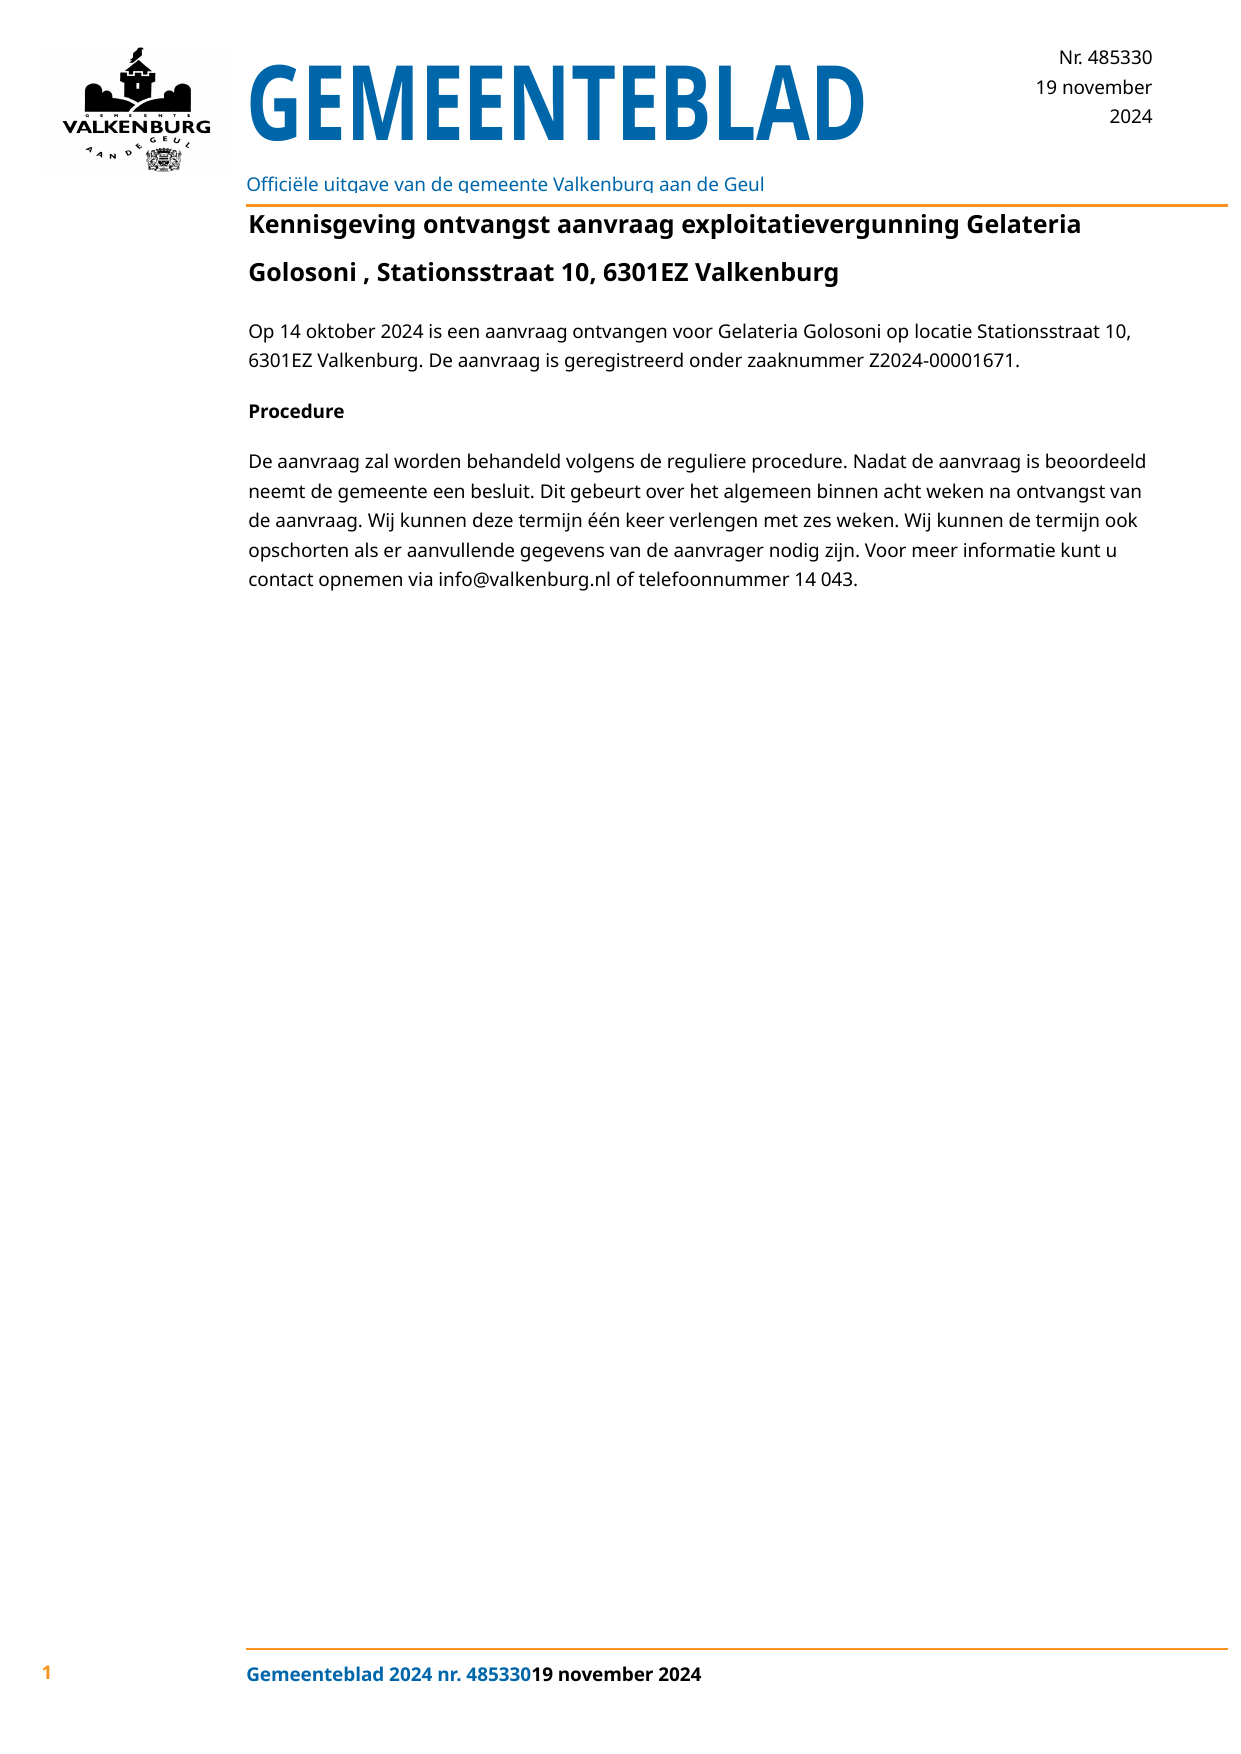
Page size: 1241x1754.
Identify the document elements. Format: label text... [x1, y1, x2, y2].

text De aanvraag zal worden behandeld volgens de reguliere procedure. Nadat de aanvraag is beoordeeld neemt de gemeente een besluit. Dit gebeurt over het algemeen binnen acht weken na ontvangst van de aanvraag. Wij kunnen deze termijn één keer verlengen met zes weken. Wij kunnen de termijn ook opschorten als er aanvullende gegevens van de aanvrager nodig zijn. Voor meer informatie kunt u contact opnemen via info@valkenburg.nl of telefoonnummer 14 043. [248, 448, 1152, 592]
picture [41, 47, 231, 172]
text Procedure [248, 398, 1152, 424]
text Op 14 oktober 2024 is een aanvraag ontvangen voor Gelateria Golosoni op locatie Stationsstraat 10, 6301EZ Valkenburg. De aanvraag is geregistreerd onder zaaknummer Z2024-00001671. [248, 318, 1152, 373]
text Kennisgeving ontvangst aanvraag exploitatievergunning Gelateria Golosoni , Stationsstraat 10, 6301EZ Valkenburg [248, 207, 1152, 288]
